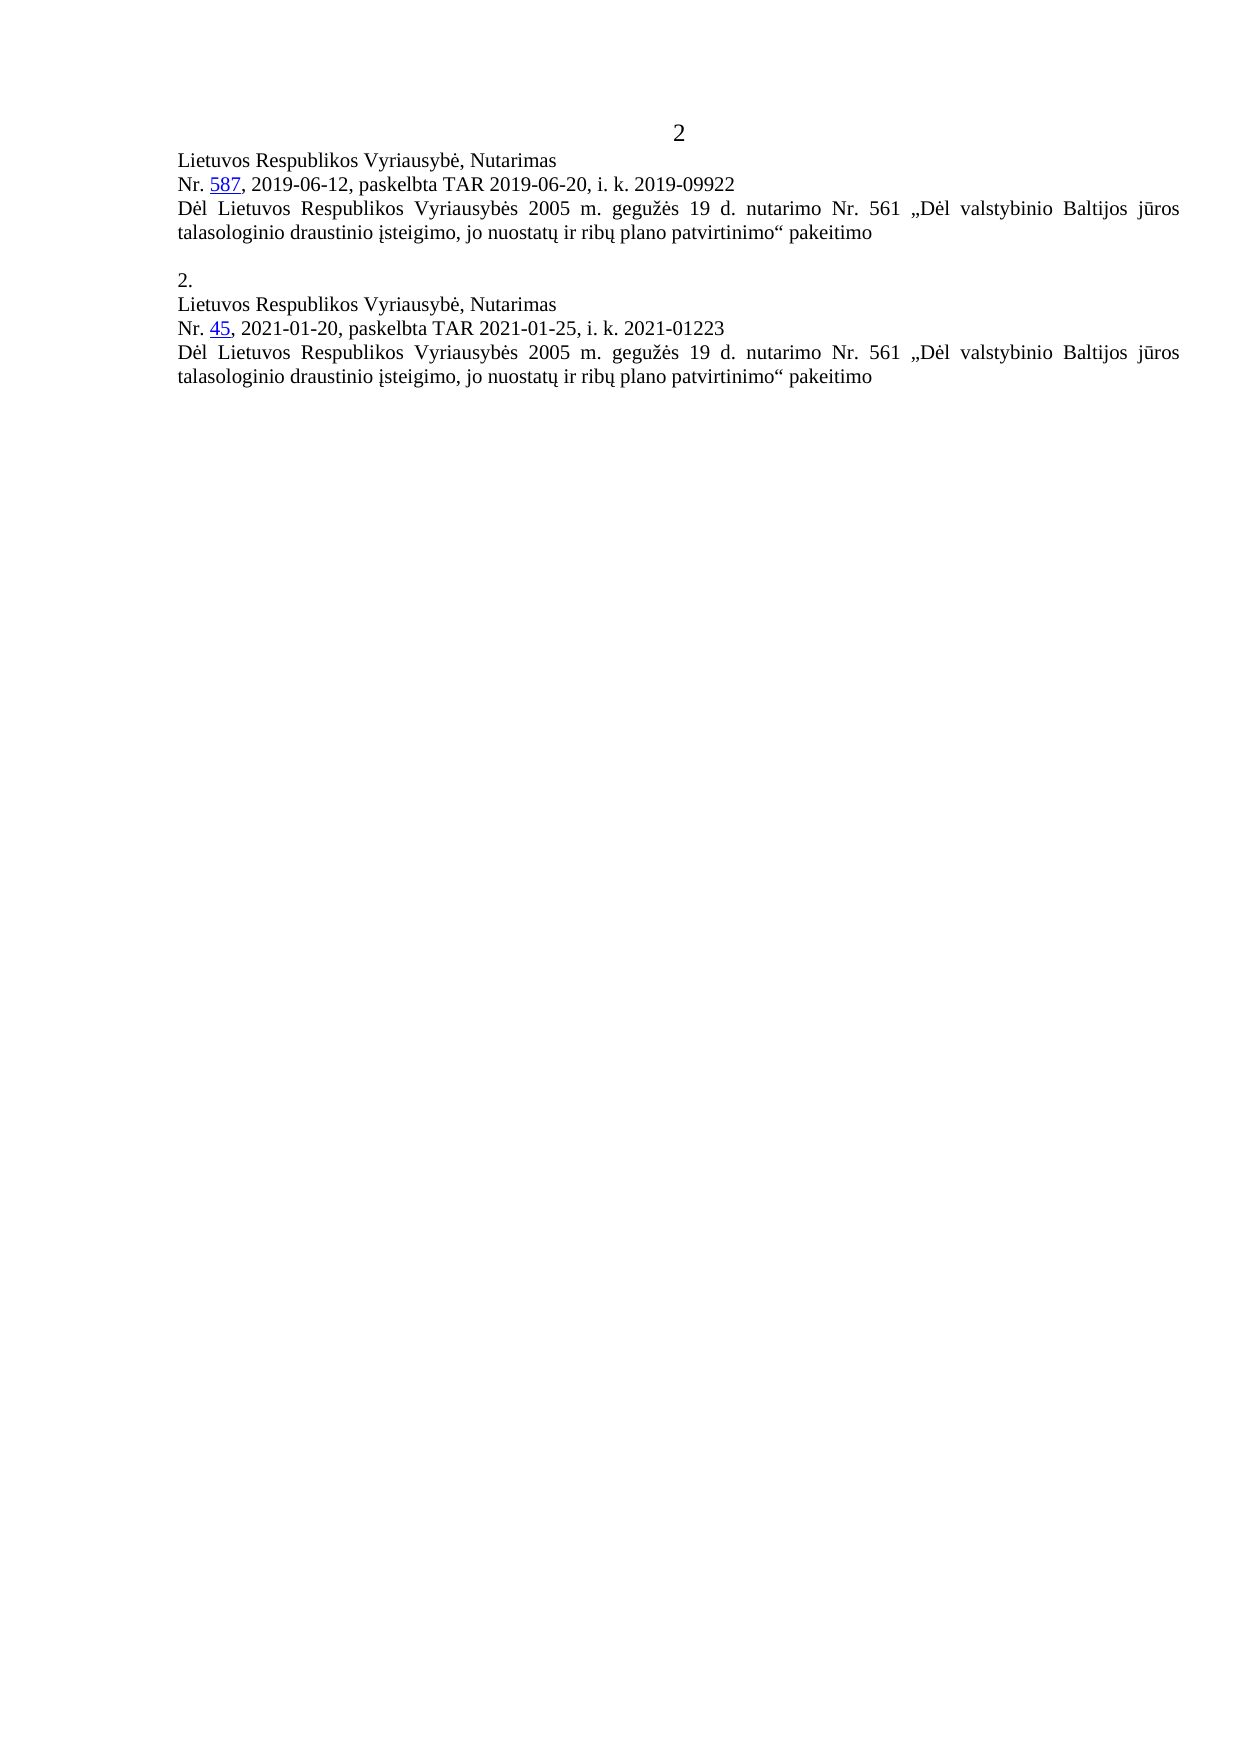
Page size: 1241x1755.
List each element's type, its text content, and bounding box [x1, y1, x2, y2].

text Lietuvos Respublikos Vyriausybė, Nutarimas [177, 292, 1181, 316]
text Nr. 587, 2019-06-12, paskelbta TAR 2019-06-20, i. k. 2019-09922 [177, 172, 1181, 196]
text Lietuvos Respublikos Vyriausybė, Nutarimas [177, 148, 1181, 172]
text Nr. 45, 2021-01-20, paskelbta TAR 2021-01-25, i. k. 2021-01223 [177, 316, 1181, 340]
text 2. [177, 268, 1181, 292]
text Dėl Lietuvos Respublikos Vyriausybės 2005 m. gegužės 19 d. nutarimo Nr. 561 „Dėl valstybinio Baltijos jūros talasologinio draustinio įsteigimo, jo nuostatų ir ribų plano patvirtinimo“ pakeitimo [177, 196, 1181, 244]
text Dėl Lietuvos Respublikos Vyriausybės 2005 m. gegužės 19 d. nutarimo Nr. 561 „Dėl valstybinio Baltijos jūros talasologinio draustinio įsteigimo, jo nuostatų ir ribų plano patvirtinimo“ pakeitimo [177, 340, 1181, 388]
